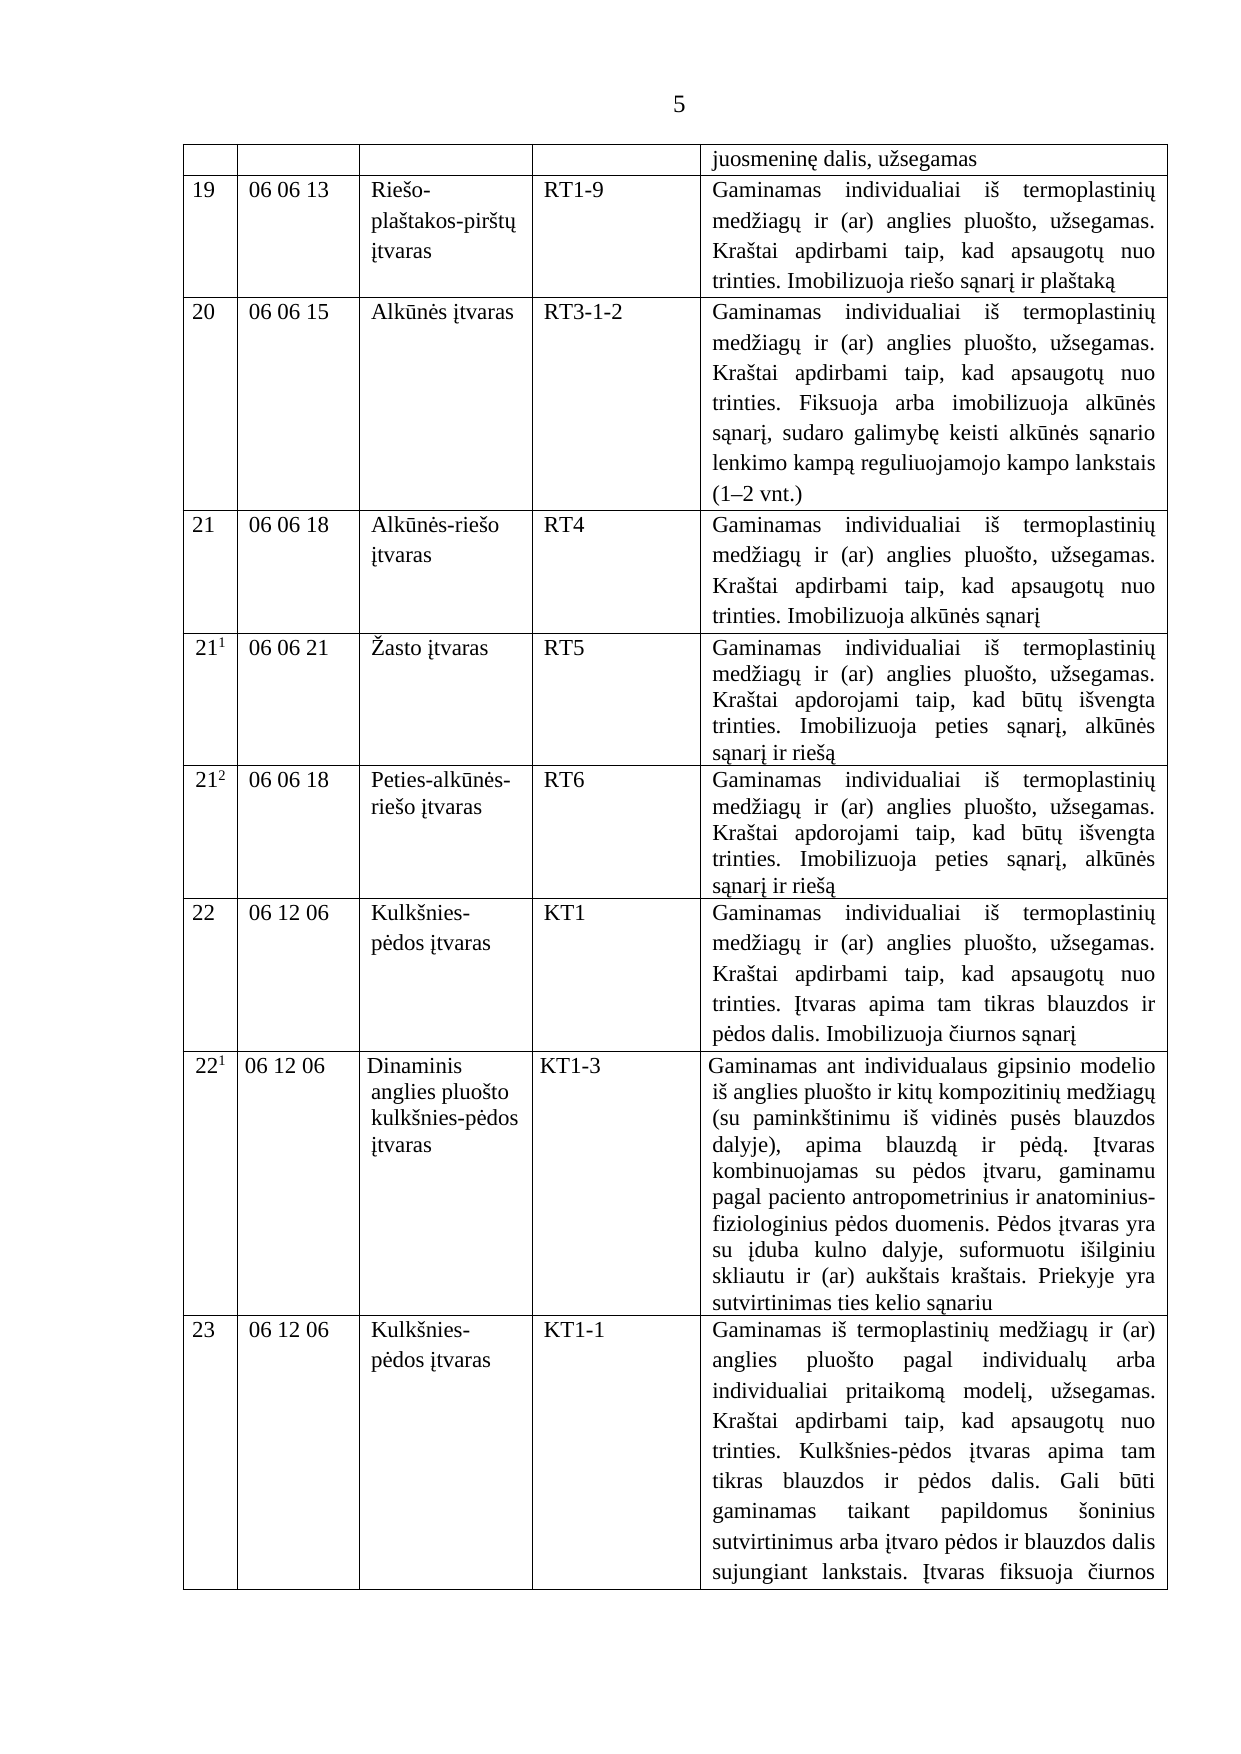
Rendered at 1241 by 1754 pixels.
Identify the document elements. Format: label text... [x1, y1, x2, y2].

table_cell RT5 [533, 634, 700, 765]
table_cell Gaminamas individualiai iš termoplastinių medžiagų ir (ar) anglies pluošto, užsegamas. Kraštai apdirbami taip, kad apsaugotų nuo trinties. Fiksuoja arba imobilizuoja alkūnės sąnarį, sudaro galimybę keisti alkūnės sąnario lenkimo kampą reguliuojamojo kampo lankstais (1‒2 vnt.) [701, 298, 1167, 510]
table_cell Gaminamas individualiai iš termoplastinių medžiagų ir (ar) anglies pluošto, užsegamas. Kraštai apdirbami taip, kad apsaugotų nuo trinties. Imobilizuoja riešo sąnarį ir plaštaką [701, 176, 1167, 297]
table_cell Peties-alkūnės-riešo įtvaras [360, 766, 532, 898]
table_cell RT3-1-2 [533, 298, 700, 510]
table_cell RT4 [533, 511, 700, 632]
table_cell KT1-1 [533, 1316, 700, 1589]
table_cell Kulkšnies-pėdos įtvaras [360, 899, 532, 1051]
table_cell 23 [184, 1316, 237, 1589]
table_cell [184, 145, 237, 175]
table_cell [360, 145, 532, 175]
table_cell 211 [184, 634, 237, 765]
table_cell 06 06 15 [238, 298, 359, 510]
table_cell 06 06 13 [238, 176, 359, 297]
table_cell 22 [184, 899, 237, 1051]
table_cell Žasto įtvaras [360, 634, 532, 765]
table_cell Gaminamas individualiai iš termoplastinių medžiagų ir (ar) anglies pluošto, užsegamas. Kraštai apdirbami taip, kad apsaugotų nuo trinties. Įtvaras apima tam tikras blauzdos ir pėdos dalis. Imobilizuoja čiurnos sąnarį [701, 899, 1167, 1051]
table_cell 221 [184, 1052, 237, 1315]
table_cell 21 [184, 511, 237, 632]
table_cell RT1-9 [533, 176, 700, 297]
table_cell RT6 [533, 766, 700, 898]
table_cell 06 06 18 [238, 766, 359, 898]
table_cell Dinaminis anglies pluošto kulkšnies-pėdos įtvaras [360, 1052, 532, 1315]
table_cell 06 06 18 [238, 511, 359, 632]
table_cell KT1-3 [533, 1052, 700, 1315]
table_cell 06 12 06 [238, 1052, 359, 1315]
table_cell 19 [184, 176, 237, 297]
table_cell [238, 145, 359, 175]
table_cell [533, 145, 700, 175]
table_cell 212 [184, 766, 237, 898]
table_cell Gaminamas individualiai iš termoplastinių medžiagų ir (ar) anglies pluošto, užsegamas. Kraštai apdorojami taip, kad būtų išvengta trinties. Imobilizuoja peties sąnarį, alkūnės sąnarį ir riešą [701, 634, 1167, 765]
table_cell Riešo-plaštakos-pirštų įtvaras [360, 176, 532, 297]
table_cell Gaminamas individualiai iš termoplastinių medžiagų ir (ar) anglies pluošto, užsegamas. Kraštai apdorojami taip, kad būtų išvengta trinties. Imobilizuoja peties sąnarį, alkūnės sąnarį ir riešą [701, 766, 1167, 898]
table_cell juosmeninę dalis, užsegamas [701, 145, 1167, 175]
table_cell Gaminamas ant individualaus gipsinio modelio iš anglies pluošto ir kitų kompozitinių medžiagų (su paminkštinimu iš vidinės pusės blauzdos dalyje), apima blauzdą ir pėdą. Įtvaras kombinuojamas su pėdos įtvaru, gaminamu pagal paciento antropometrinius ir anatominius-fiziologinius pėdos duomenis. Pėdos įtvaras yra su įduba kulno dalyje, suformuotu išilginiu skliautu ir (ar) aukštais kraštais. Priekyje yra sutvirtinimas ties kelio sąnariu [701, 1052, 1167, 1315]
table_cell 06 12 06 [238, 899, 359, 1051]
table_cell Alkūnės įtvaras [360, 298, 532, 510]
table_cell Gaminamas iš termoplastinių medžiagų ir (ar) anglies pluošto pagal individualų arba individualiai pritaikomą modelį, užsegamas. Kraštai apdirbami taip, kad apsaugotų nuo trinties. Kulkšnies-pėdos įtvaras apima tam tikras blauzdos ir pėdos dalis. Gali būti gaminamas taikant papildomus šoninius sutvirtinimus arba įtvaro pėdos ir blauzdos dalis sujungiant lankstais. Įtvaras fiksuoja čiurnos [701, 1316, 1167, 1589]
table_cell 06 06 21 [238, 634, 359, 765]
table_cell 06 12 06 [238, 1316, 359, 1589]
table_cell Alkūnės-riešo įtvaras [360, 511, 532, 632]
table_cell 20 [184, 298, 237, 510]
table_cell Gaminamas individualiai iš termoplastinių medžiagų ir (ar) anglies pluošto, užsegamas. Kraštai apdirbami taip, kad apsaugotų nuo trinties. Imobilizuoja alkūnės sąnarį [701, 511, 1167, 632]
table_cell KT1 [533, 899, 700, 1051]
table_cell Kulkšnies-pėdos įtvaras [360, 1316, 532, 1589]
